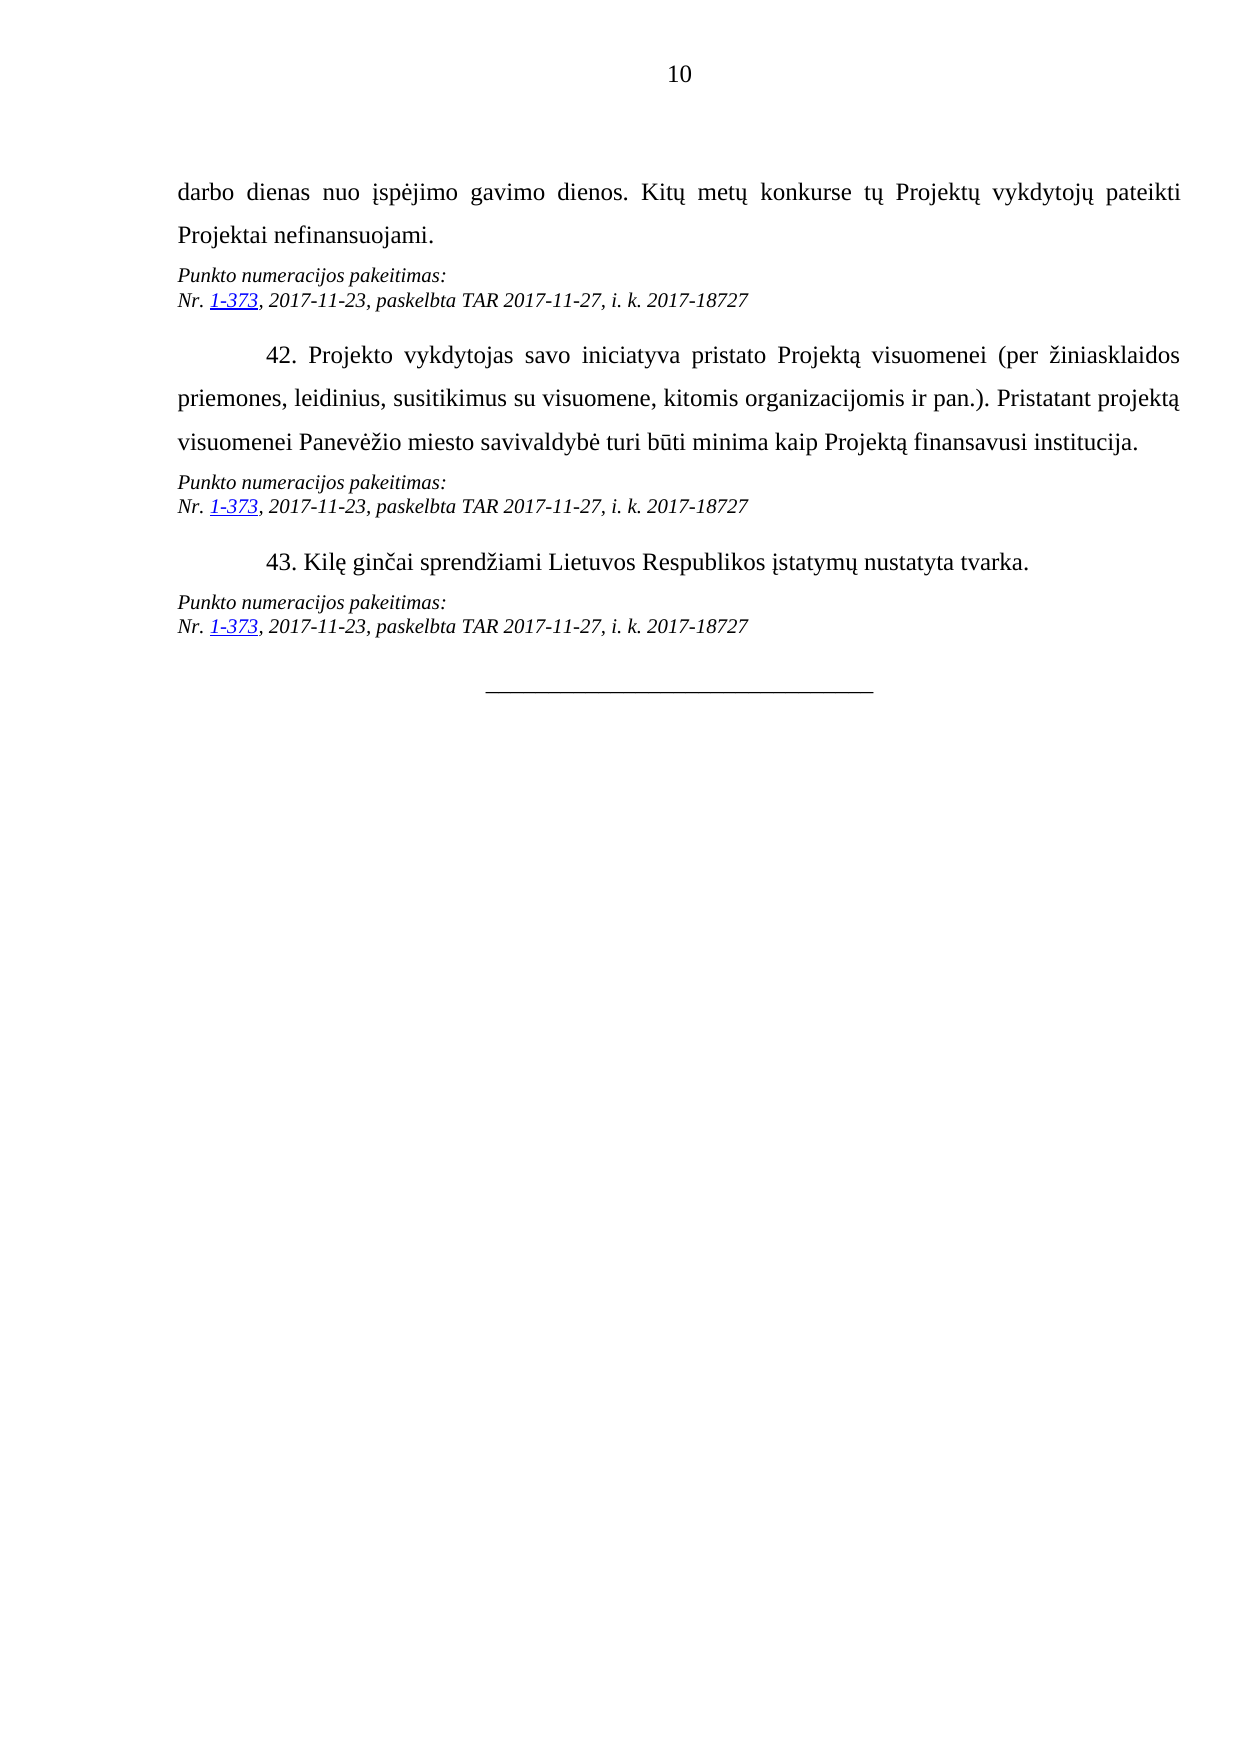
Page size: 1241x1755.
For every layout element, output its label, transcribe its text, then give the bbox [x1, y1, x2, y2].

text darbo dienas nuo įspėjimo gavimo dienos. Kitų metų konkurse tų Projektų vykdytojų pateikti Projektai nefinansuojami. [177, 177, 1181, 249]
text Nr. 1-373, 2017-11-23, paskelbta TAR 2017-11-27, i. k. 2017-18727 [177, 614, 1181, 638]
text Nr. 1-373, 2017-11-23, paskelbta TAR 2017-11-27, i. k. 2017-18727 [177, 494, 1181, 518]
text Punkto numeracijos pakeitimas: [177, 263, 1181, 287]
text Punkto numeracijos pakeitimas: [177, 590, 1181, 614]
text 42. Projekto vykdytojas savo iniciatyva pristato Projektą visuomenei (per žiniasklaidos priemones, leidinius, susitikimus su visuomene, kitomis organizacijomis ir pan.). Pristatant projektą visuomenei Panevėžio miesto savivaldybė turi būti minima kaip Projektą finansavusi institucija. [177, 340, 1181, 455]
text Nr. 1-373, 2017-11-23, paskelbta TAR 2017-11-27, i. k. 2017-18727 [177, 287, 1181, 312]
text Punkto numeracijos pakeitimas: [177, 470, 1181, 494]
text _______________________________ [177, 667, 1181, 695]
text 43. Kilę ginčai sprendžiami Lietuvos Respublikos įstatymų nustatyta tvarka. [177, 547, 1181, 575]
